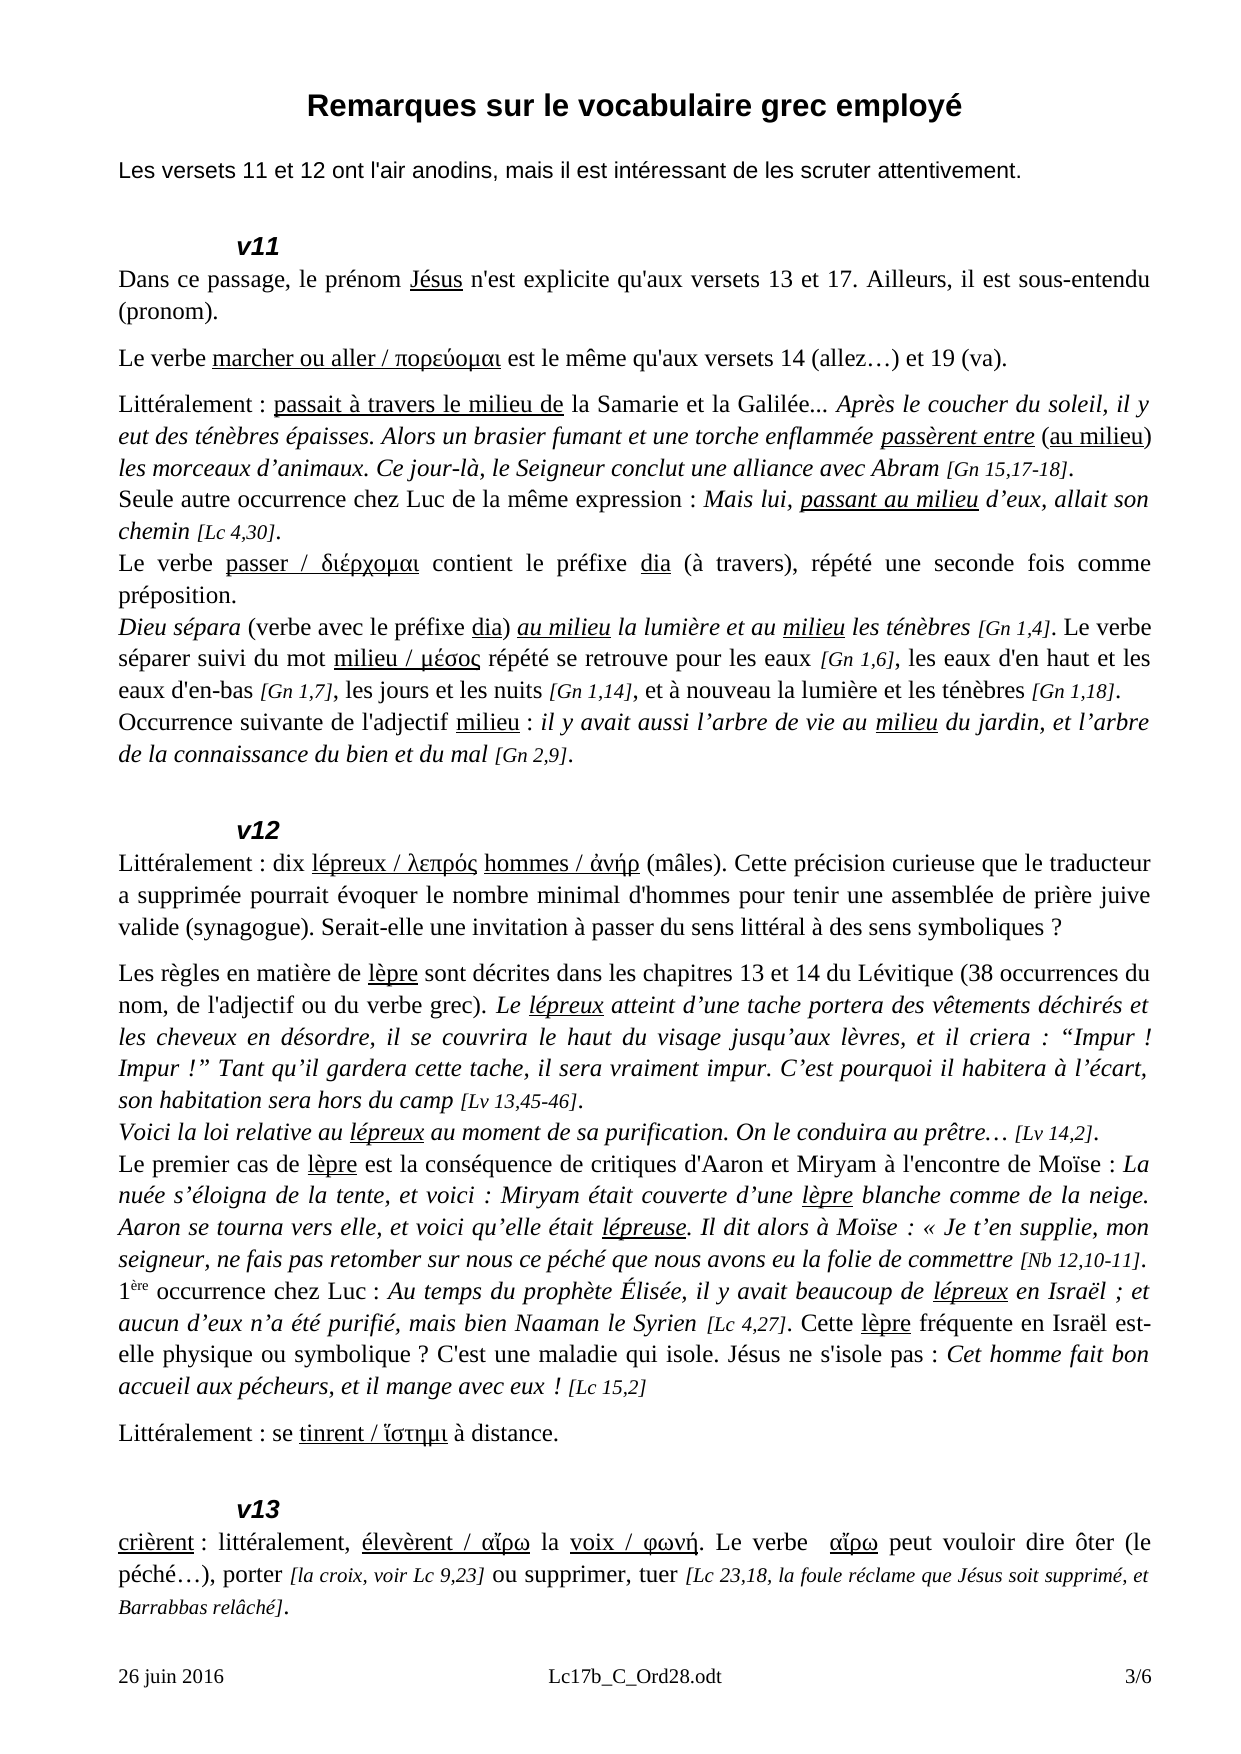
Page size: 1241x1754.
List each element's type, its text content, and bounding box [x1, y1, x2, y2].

subtitle Remarques sur le vocabulaire grec employé [118, 88, 1152, 123]
text Littéralement : se tinrent / ἵστημι à distance. [118, 1419, 1152, 1447]
text Dieu sépara (verbe avec le préfixe dia) au milieu la lumière et au milieu les ténèbres [Gn 1,4]. Le verbe séparer suivi du mot milieu / μέσος répété se retrouve pour les eaux [Gn 1,6], les eaux d'en haut et les eaux d'en-bas [Gn 1,7], les jours et les nuits [Gn 1,14], et à nouveau la lumière et les ténèbres [Gn 1,18]. [118, 613, 1152, 704]
text Littéralement : passait à travers le milieu de la Samarie et la Galilée... Après le coucher du soleil, il y eut des ténèbres épaisses. Alors un brasier fumant et une torche enflammée passèrent entre (au milieu) les morceaux d’animaux. Ce jour-là, le Seigneur conclut une alliance avec Abram [Gn 15,17-18]. [118, 390, 1152, 481]
text Les règles en matière de lèpre sont décrites dans les chapitres 13 et 14 du Lévitique (38 occurrences du nom, de l'adjectif ou du verbe grec). Le lépreux atteint d’une tache portera des vêtements déchirés et les cheveux en désordre, il se couvrira le haut du visage jusqu’aux lèvres, et il criera : “Impur ! Impur !” Tant qu’il gardera cette tache, il sera vraiment impur. C’est pourquoi il habitera à l’écart, son habitation sera hors du camp [Lv 13,45-46]. [118, 959, 1152, 1114]
text Occurrence suivante de l'adjectif milieu : il y avait aussi l’arbre de vie au milieu du jardin, et l’arbre de la connaissance du bien et du mal [Gn 2,9]. [118, 708, 1152, 767]
subtitle v11 [236, 232, 1152, 261]
text Le verbe passer / διέρχομαι contient le préfixe dia (à travers), répété une seconde fois comme préposition. [118, 549, 1152, 608]
text Seule autre occurrence chez Luc de la même expression : Mais lui, passant au milieu d’eux, allait son chemin [Lc 4,30]. [118, 486, 1152, 545]
text Voici la loi relative au lépreux au moment de sa purification. On le conduira au prêtre… [Lv 14,2]. [118, 1118, 1152, 1146]
subtitle v13 [236, 1495, 1152, 1524]
text Le premier cas de lèpre est la conséquence de critiques d'Aaron et Miryam à l'encontre de Moïse : La nuée s’éloigna de la tente, et voici : Miryam était couverte d’une lèpre blanche comme de la neige. Aaron se tourna vers elle, et voici qu’elle était lépreuse. Il dit alors à Moïse : « Je t’en supplie, mon seigneur, ne fais pas retomber sur nous ce péché que nous avons eu la folie de commettre [Nb 12,10-11]. [118, 1150, 1152, 1273]
text 1ère occurrence chez Luc : Au temps du prophète Élisée, il y avait beaucoup de lépreux en Israël ; et aucun d’eux n’a été purifié, mais bien Naaman le Syrien [Lc 4,27]. Cette lèpre fréquente en Israël est-elle physique ou symbolique ? C'est une maladie qui isole. Jésus ne s'isole pas : Cet homme fait bon accueil aux pécheurs, et il mange avec eux ! [Lc 15,2] [118, 1277, 1152, 1400]
text Les versets 11 et 12 ont l'air anodins, mais il est intéressant de les scruter attentivement. [118, 158, 1152, 183]
text Dans ce passage, le prénom Jésus n'est explicite qu'aux versets 13 et 17. Ailleurs, il est sous-entendu (pronom). [118, 265, 1152, 325]
subtitle v12 [236, 816, 1152, 845]
text Le verbe marcher ou aller / πορεύομαι est le même qu'aux versets 14 (allez…) et 19 (va). [118, 344, 1152, 371]
text crièrent : littéralement, élevèrent / αἴρω la voix / φωνή. Le verbe αἴρω peut vouloir dire ôter (le péché…), porter [la croix, voir Lc 9,23] ou supprimer, tuer [Lc 23,18, la foule réclame que Jésus soit supprimé, et Barrabbas relâché]. [118, 1528, 1152, 1619]
text Littéralement : dix lépreux / λεπρός hommes / ἀνήρ (mâles). Cette précision curieuse que le traducteur a supprimée pourrait évoquer le nombre minimal d'hommes pour tenir une assemblée de prière juive valide (synagogue). Serait-elle une invitation à passer du sens littéral à des sens symboliques ? [118, 849, 1152, 940]
